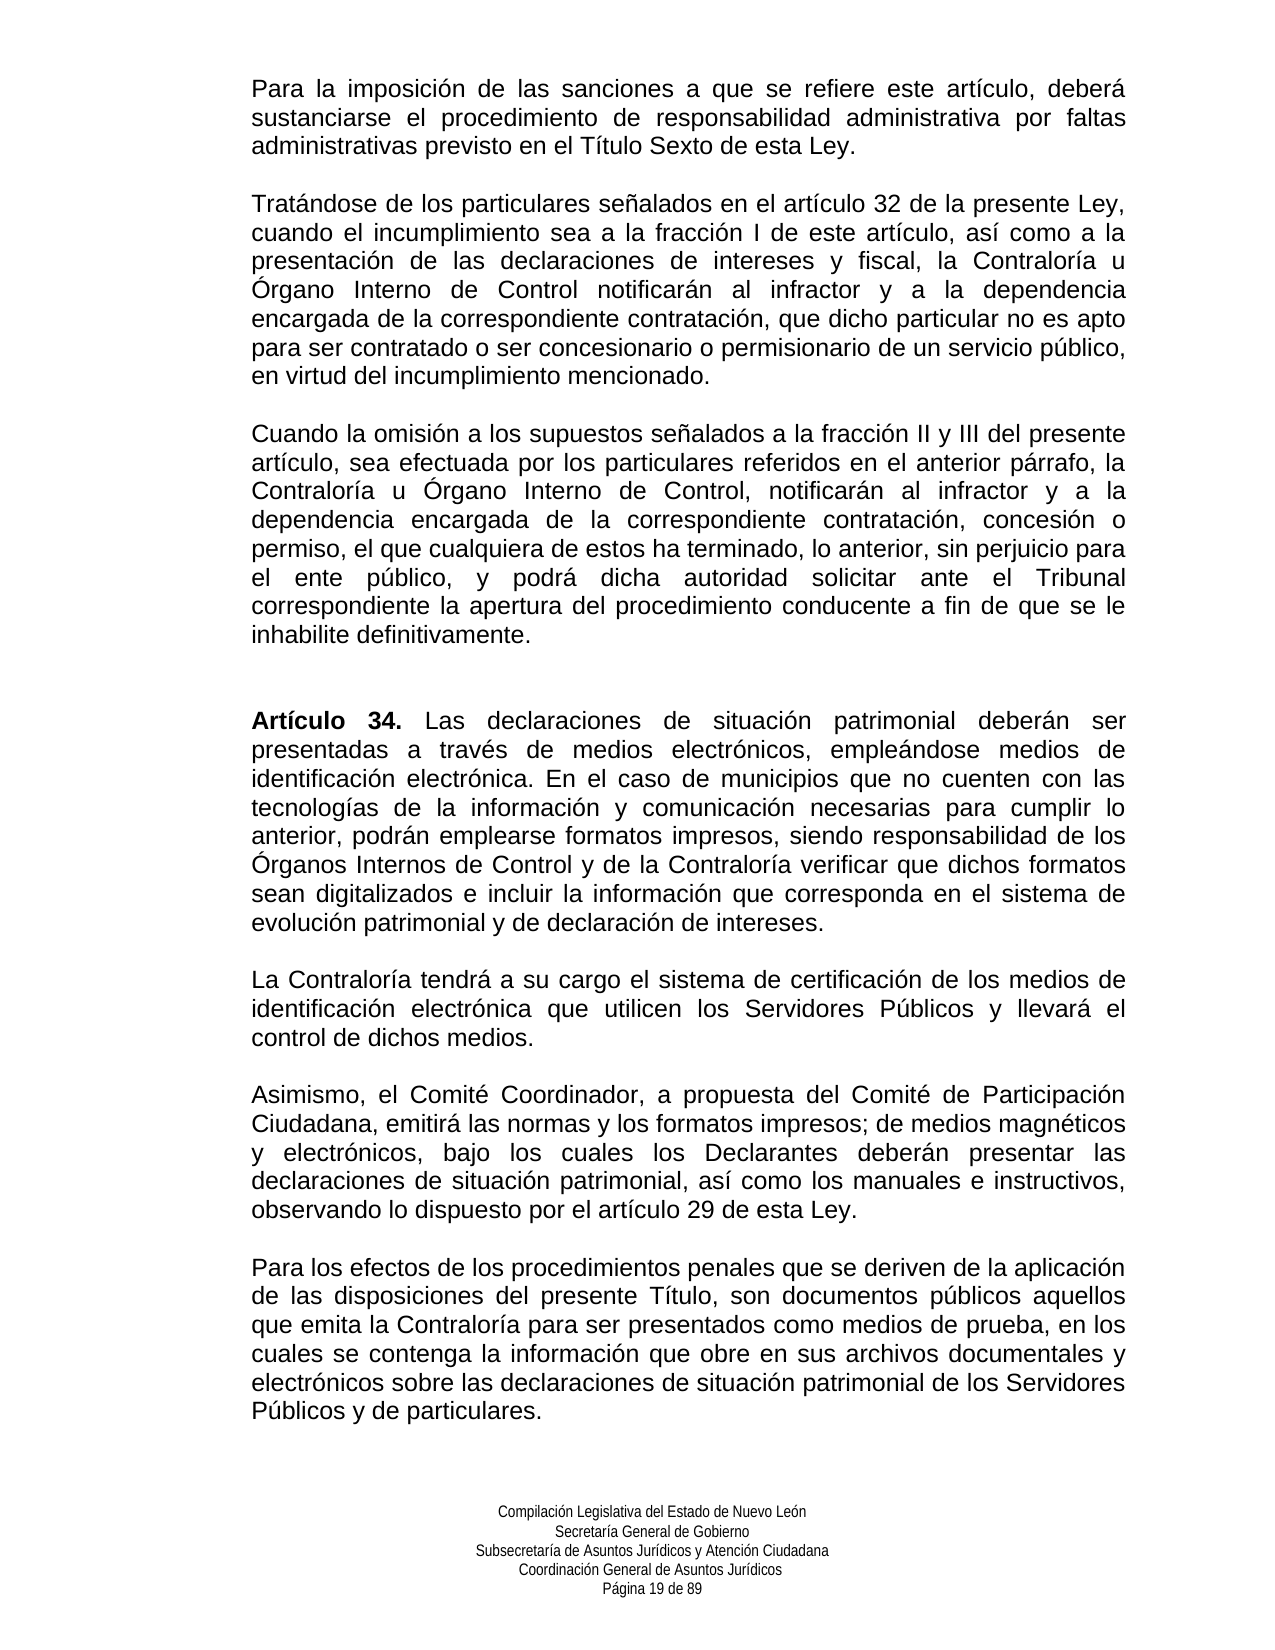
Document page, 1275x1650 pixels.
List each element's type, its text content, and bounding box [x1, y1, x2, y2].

text Asimismo, el Comité Coordinador, a propuesta del Comité de Participación Ciudadana, emitirá las normas y los formatos impresos; de medios magnéticos y electrónicos, bajo los cuales los Declarantes deberán presentar las declaraciones de situación patrimonial, así como los manuales e instructivos, observando lo dispuesto por el artículo 29 de esta Ley. [251, 1080, 1127, 1224]
text Para los efectos de los procedimientos penales que se deriven de la aplicación de las disposiciones del presente Título, son documentos públicos aquellos que emita la Contraloría para ser presentados como medios de prueba, en los cuales se contenga la información que obre en sus archivos documentales y electrónicos sobre las declaraciones de situación patrimonial de los Servidores Públicos y de particulares. [251, 1253, 1127, 1425]
text La Contraloría tendrá a su cargo el sistema de certificación de los medios de identificación electrónica que utilicen los Servidores Públicos y llevará el control de dichos medios. [251, 965, 1127, 1051]
text Cuando la omisión a los supuestos señalados a la fracción II y III del presente artículo, sea efectuada por los particulares referidos en el anterior párrafo, la Contraloría u Órgano Interno de Control, notificarán al infractor y a la dependencia encargada de la correspondiente contratación, concesión o permiso, el que cualquiera de estos ha terminado, lo anterior, sin perjuicio para el ente público, y podrá dicha autoridad solicitar ante el Tribunal correspondiente la apertura del procedimiento conducente a fin de que se le inhabilite definitivamente. [251, 419, 1127, 649]
text Para la imposición de las sanciones a que se refiere este artículo, deberá sustanciarse el procedimiento de responsabilidad administrativa por faltas administrativas previsto en el Título Sexto de esta Ley. [251, 74, 1127, 160]
text Tratándose de los particulares señalados en el artículo 32 de la presente Ley, cuando el incumplimiento sea a la fracción I de este artículo, así como a la presentación de las declaraciones de intereses y fiscal, la Contraloría u Órgano Interno de Control notificarán al infractor y a la dependencia encargada de la correspondiente contratación, que dicho particular no es apto para ser contratado o ser concesionario o permisionario de un servicio público, en virtud del incumplimiento mencionado. [251, 189, 1127, 390]
text Artículo 34. Las declaraciones de situación patrimonial deberán ser presentadas a través de medios electrónicos, empleándose medios de identificación electrónica. En el caso de municipios que no cuenten con las tecnologías de la información y comunicación necesarias para cumplir lo anterior, podrán emplearse formatos impresos, siendo responsabilidad de los Órganos Internos de Control y de la Contraloría verificar que dichos formatos sean digitalizados e incluir la información que corresponda en el sistema de evolución patrimonial y de declaración de intereses. [251, 706, 1127, 936]
